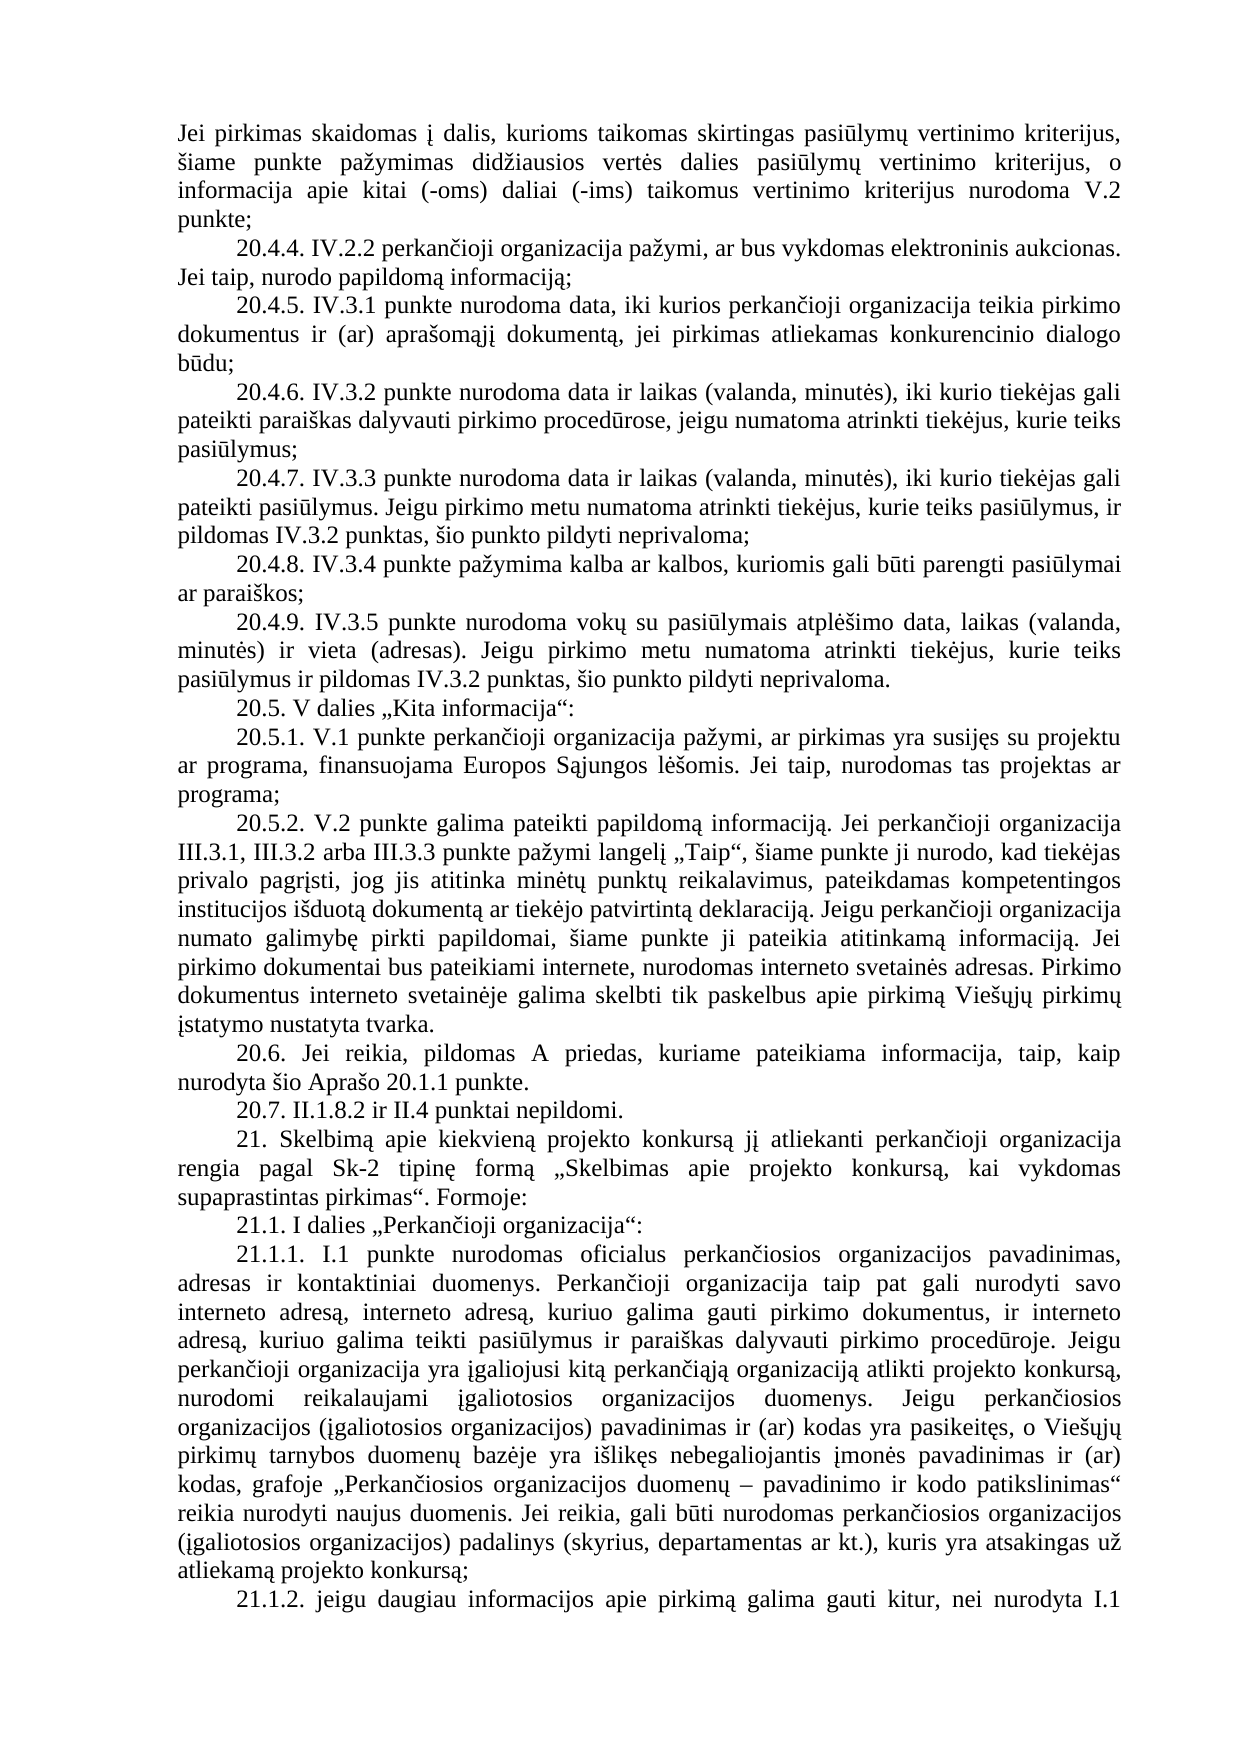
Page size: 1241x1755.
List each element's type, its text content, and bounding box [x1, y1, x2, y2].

text 21.1. I dalies „Perkančioji organizacija“: [177, 1211, 1122, 1239]
text 20.6. Jei reikia, pildomas A priedas, kuriame pateikiama informacija, taip, kaip nurodyta šio Aprašo 20.1.1 punkte. [177, 1038, 1122, 1096]
text 20.4.9. IV.3.5 punkte nurodoma vokų su pasiūlymais atplėšimo data, laikas (valanda, minutės) ir vieta (adresas). Jeigu pirkimo metu numatoma atrinkti tiekėjus, kurie teiks pasiūlymus ir pildomas IV.3.2 punktas, šio punkto pildyti neprivaloma. [177, 607, 1122, 693]
text Jei pirkimas skaidomas į dalis, kurioms taikomas skirtingas pasiūlymų vertinimo kriterijus, šiame punkte pažymimas didžiausios vertės dalies pasiūlymų vertinimo kriterijus, o informacija apie kitai (-oms) daliai (-ims) taikomus vertinimo kriterijus nurodoma V.2 punkte; [177, 118, 1122, 233]
text 21. Skelbimą apie kiekvieną projekto konkursą jį atliekanti perkančioji organizacija rengia pagal Sk-2 tipinę formą „Skelbimas apie projekto konkursą, kai vykdomas supaprastintas pirkimas“. Formoje: [177, 1124, 1122, 1211]
text 20.7. II.1.8.2 ir II.4 punktai nepildomi. [177, 1096, 1122, 1124]
text 21.1.2. jeigu daugiau informacijos apie pirkimą galima gauti kitur, nei nurodyta I.1 [177, 1584, 1122, 1613]
text 20.5. V dalies „Kita informacija“: [177, 693, 1122, 722]
text 20.5.2. V.2 punkte galima pateikti papildomą informaciją. Jei perkančioji organizacija III.3.1, III.3.2 arba III.3.3 punkte pažymi langelį „Taip“, šiame punkte ji nurodo, kad tiekėjas privalo pagrįsti, jog jis atitinka minėtų punktų reikalavimus, pateikdamas kompetentingos institucijos išduotą dokumentą ar tiekėjo patvirtintą deklaraciją. Jeigu perkančioji organizacija numato galimybę pirkti papildomai, šiame punkte ji pateikia atitinkamą informaciją. Jei pirkimo dokumentai bus pateikiami internete, nurodomas interneto svetainės adresas. Pirkimo dokumentus interneto svetainėje galima skelbti tik paskelbus apie pirkimą Viešųjų pirkimų įstatymo nustatyta tvarka. [177, 808, 1122, 1038]
text 21.1.1. I.1 punkte nurodomas oficialus perkančiosios organizacijos pavadinimas, adresas ir kontaktiniai duomenys. Perkančioji organizacija taip pat gali nurodyti savo interneto adresą, interneto adresą, kuriuo galima gauti pirkimo dokumentus, ir interneto adresą, kuriuo galima teikti pasiūlymus ir paraiškas dalyvauti pirkimo procedūroje. Jeigu perkančioji organizacija yra įgaliojusi kitą perkančiąją organizaciją atlikti projekto konkursą, nurodomi reikalaujami įgaliotosios organizacijos duomenys. Jeigu perkančiosios organizacijos (įgaliotosios organizacijos) pavadinimas ir (ar) kodas yra pasikeitęs, o Viešųjų pirkimų tarnybos duomenų bazėje yra išlikęs nebegaliojantis įmonės pavadinimas ir (ar) kodas, grafoje „Perkančiosios organizacijos duomenų – pavadinimo ir kodo patikslinimas“ reikia nurodyti naujus duomenis. Jei reikia, gali būti nurodomas perkančiosios organizacijos (įgaliotosios organizacijos) padalinys (skyrius, departamentas ar kt.), kuris yra atsakingas už atliekamą projekto konkursą; [177, 1239, 1122, 1584]
text 20.4.6. IV.3.2 punkte nurodoma data ir laikas (valanda, minutės), iki kurio tiekėjas gali pateikti paraiškas dalyvauti pirkimo procedūrose, jeigu numatoma atrinkti tiekėjus, kurie teiks pasiūlymus; [177, 377, 1122, 463]
text 20.4.7. IV.3.3 punkte nurodoma data ir laikas (valanda, minutės), iki kurio tiekėjas gali pateikti pasiūlymus. Jeigu pirkimo metu numatoma atrinkti tiekėjus, kurie teiks pasiūlymus, ir pildomas IV.3.2 punktas, šio punkto pildyti neprivaloma; [177, 463, 1122, 549]
text 20.5.1. V.1 punkte perkančioji organizacija pažymi, ar pirkimas yra susijęs su projektu ar programa, finansuojama Europos Sąjungos lėšomis. Jei taip, nurodomas tas projektas ar programa; [177, 722, 1122, 808]
text 20.4.5. IV.3.1 punkte nurodoma data, iki kurios perkančioji organizacija teikia pirkimo dokumentus ir (ar) aprašomąjį dokumentą, jei pirkimas atliekamas konkurencinio dialogo būdu; [177, 291, 1122, 377]
text 20.4.4. IV.2.2 perkančioji organizacija pažymi, ar bus vykdomas elektroninis aukcionas. Jei taip, nurodo papildomą informaciją; [177, 233, 1122, 291]
text 20.4.8. IV.3.4 punkte pažymima kalba ar kalbos, kuriomis gali būti parengti pasiūlymai ar paraiškos; [177, 549, 1122, 607]
